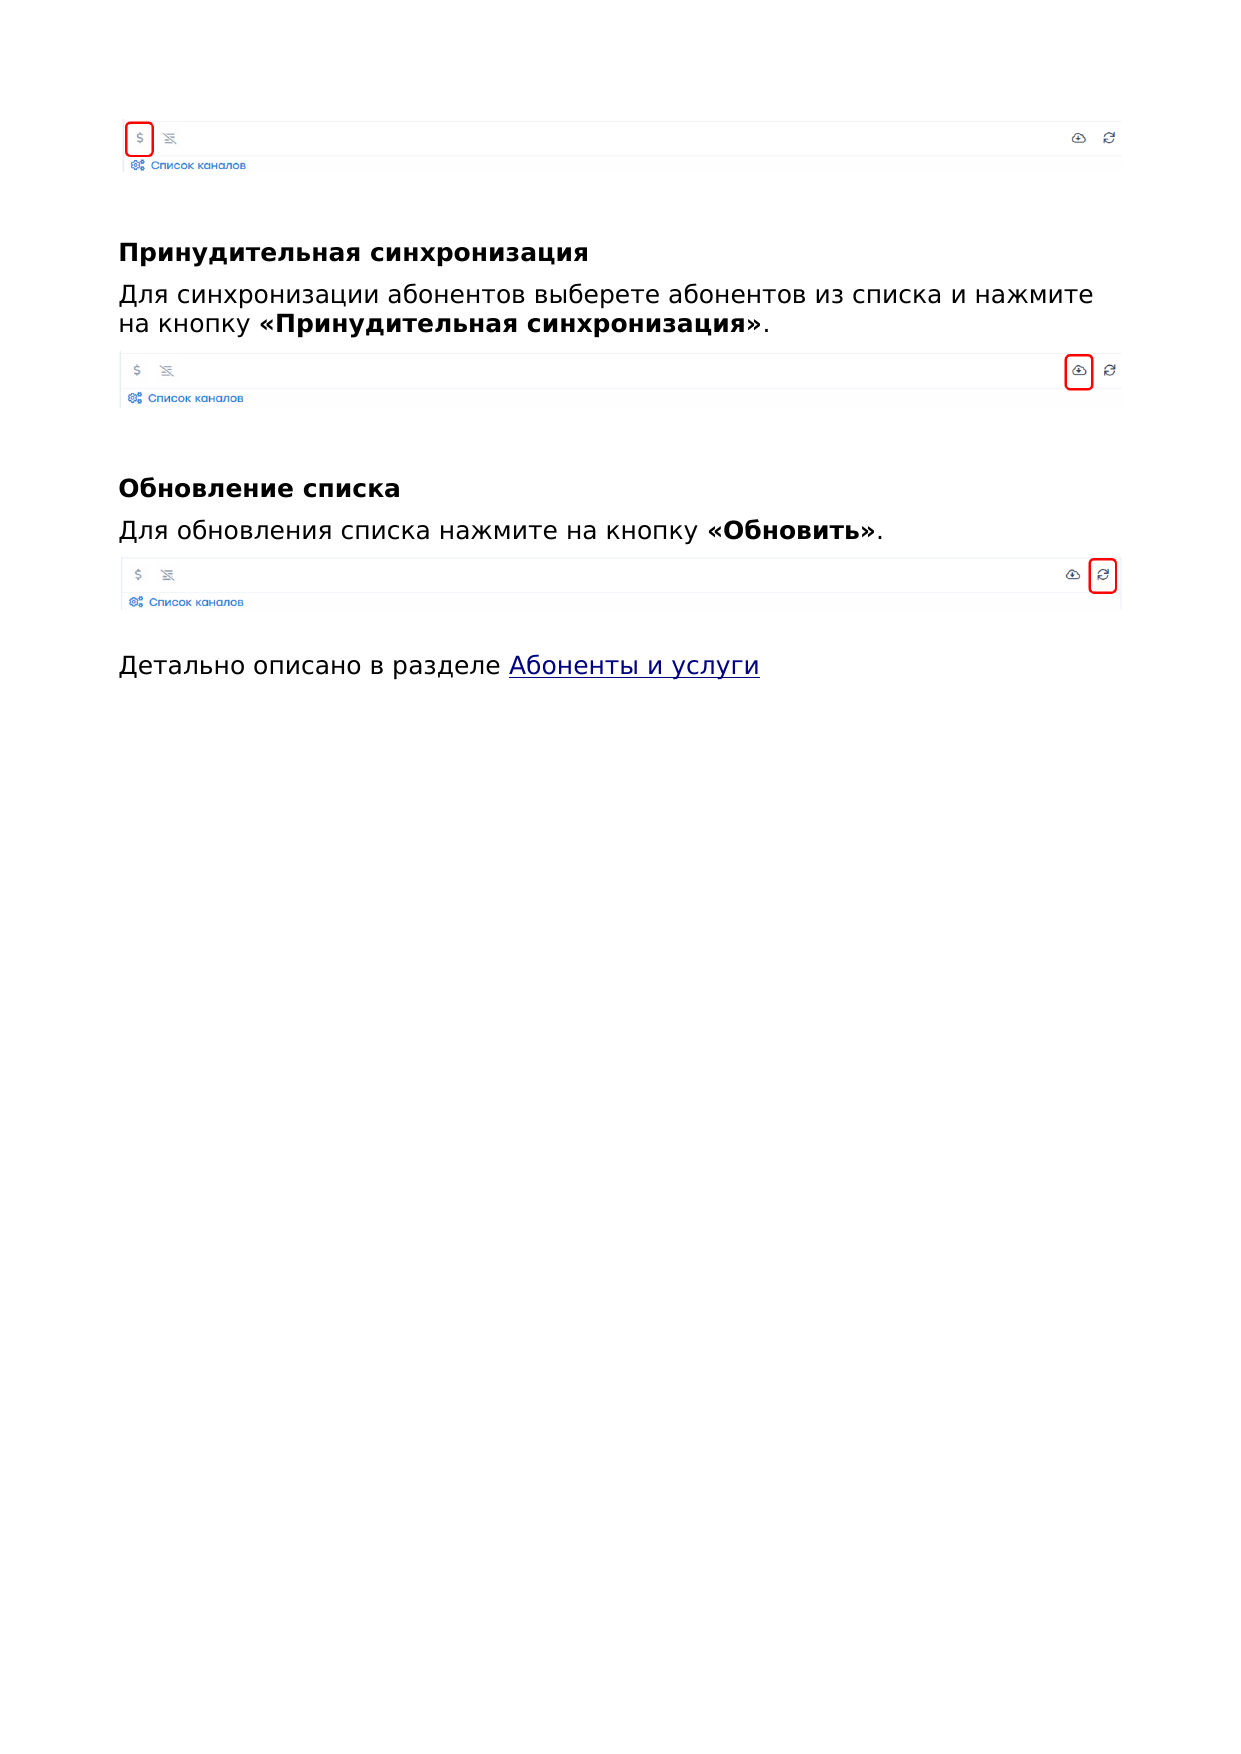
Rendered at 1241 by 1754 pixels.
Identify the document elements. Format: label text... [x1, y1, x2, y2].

picture [118, 118, 1123, 172]
picture [118, 557, 1123, 610]
subtitle Обновление списка [118, 474, 1122, 503]
subtitle Принудительная синхронизация [118, 238, 1122, 267]
text Для синхронизации абонентов выберете абонентов из списка и нажмите на кнопку «Принудительная синхронизация». [118, 280, 1122, 338]
picture [118, 350, 1123, 408]
text Детально описано в разделе Абоненты и услуги [118, 652, 1122, 681]
text Для обновления списка нажмите на кнопку «Обновить». [118, 516, 1122, 545]
